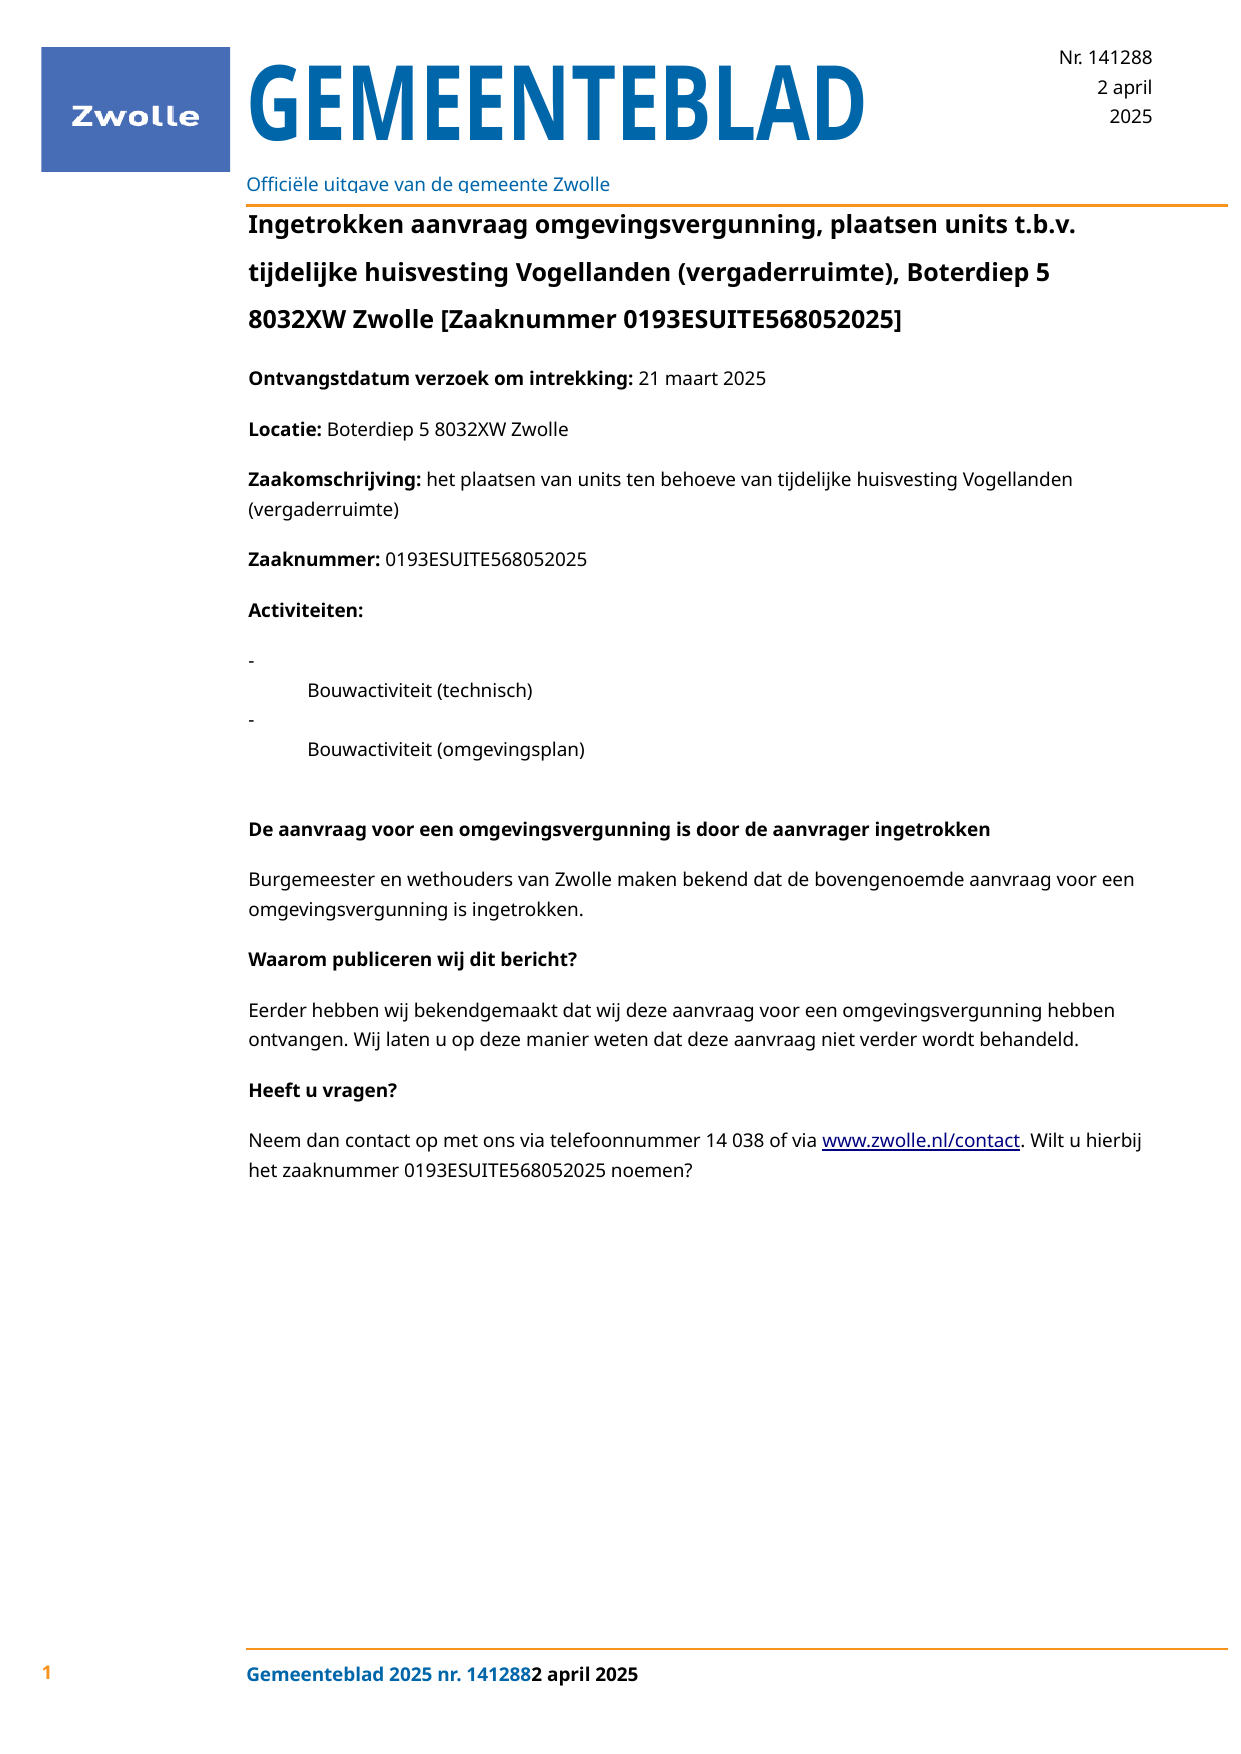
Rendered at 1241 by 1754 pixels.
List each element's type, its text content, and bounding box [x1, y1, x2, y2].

text Waarom publiceren wij dit bericht? [248, 946, 1152, 972]
text Eerder hebben wij bekendgemaakt dat wij deze aanvraag voor een omgevingsvergunning hebben ontvangen. Wij laten u op deze manier weten dat deze aanvraag niet verder wordt behandeld. [248, 997, 1152, 1052]
text De aanvraag voor een omgevingsvergunning is door de aanvrager ingetrokken [248, 816, 1152, 842]
text Heeft u vragen? [248, 1077, 1152, 1102]
text Zaakomschrijving: het plaatsen van units ten behoeve van tijdelijke huisvesting Vogellanden (vergaderruimte) [248, 466, 1152, 522]
text Zaaknummer: 0193ESUITE568052025 [248, 546, 1152, 572]
text Activiteiten: [248, 597, 1152, 622]
text Burgemeester en wethouders van Zwolle maken bekend dat de bovengenoemde aanvraag voor een omgevingsvergunning is ingetrokken. [248, 866, 1152, 922]
text Ontvangstdatum verzoek om intrekking: 21 maart 2025 [248, 366, 1152, 391]
text Locatie: Boterdiep 5 8032XW Zwolle [248, 416, 1152, 442]
text Neem dan contact op met ons via telefoonnummer 14 038 of via www.zwolle.nl/contact. Wilt u hierbij het zaaknummer 0193ESUITE568052025 noemen? [248, 1127, 1152, 1182]
picture [41, 47, 231, 172]
list Bouwactiviteit (technisch) [248, 677, 1152, 702]
text Ingetrokken aanvraag omgevingsvergunning, plaatsen units t.b.v. tijdelijke huisvesting Vogellanden (vergaderruimte), Boterdiep 5 8032XW Zwolle [Zaaknummer 0193ESUITE568052025] [248, 207, 1152, 336]
list Bouwactiviteit (omgevingsplan) [248, 736, 1152, 762]
